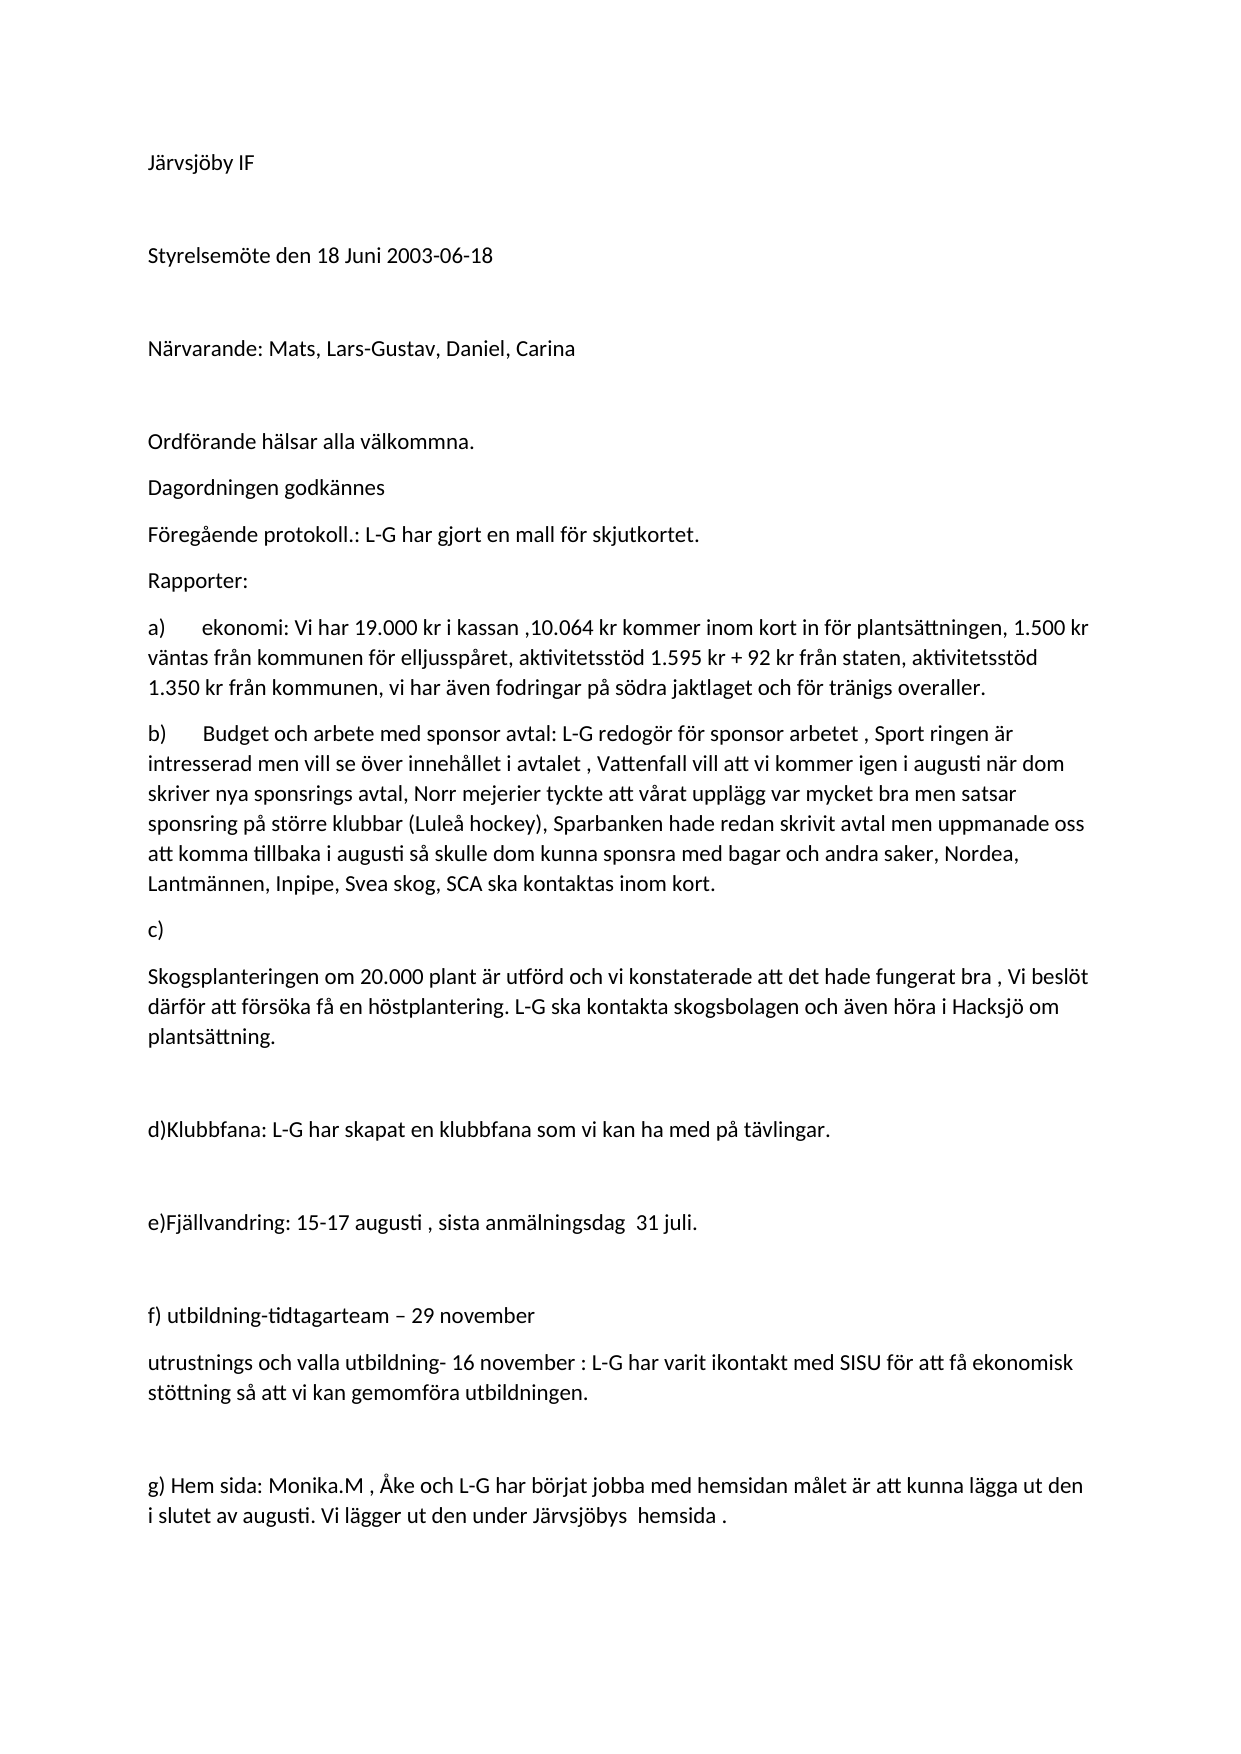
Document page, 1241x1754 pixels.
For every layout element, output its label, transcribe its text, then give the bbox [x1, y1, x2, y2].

text g) Hem sida: Monika.M , Åke och L-G har börjat jobba med hemsidan målet är att kunna lägga ut den i slutet av augusti. Vi lägger ut den under Järvsjöbys hemsida . [148, 1471, 1093, 1529]
text Skogsplanteringen om 20.000 plant är utförd och vi konstaterade att det hade fungerat bra , Vi beslöt därför att försöka få en höstplantering. L-G ska kontakta skogsbolagen och även höra i Hacksjö om plantsättning. [148, 962, 1093, 1050]
text Dagordningen godkännes [148, 473, 1093, 502]
text b) Budget och arbete med sponsor avtal: L-G redogör för sponsor arbetet , Sport ringen är intresserad men vill se över innehållet i avtalet , Vattenfall vill att vi kommer igen i augusti när dom skriver nya sponsrings avtal, Norr mejerier tyckte att vårat upplägg var mycket bra men satsar sponsring på större klubbar (Luleå hockey), Sparbanken hade redan skrivit avtal men uppmanade oss att komma tillbaka i augusti så skulle dom kunna sponsra med bagar och andra saker, Nordea, Lantmännen, Inpipe, Svea skog, SCA ska kontaktas inom kort. [148, 719, 1093, 897]
text Föregående protokoll.: L-G har gjort en mall för skjutkortet. [148, 520, 1093, 548]
text Styrelsemöte den 18 Juni 2003-06-18 [148, 241, 1093, 269]
text Ordförande hälsar alla välkommna. [148, 427, 1093, 455]
text Järvsjöby IF [148, 148, 1093, 176]
text Närvarande: Mats, Lars-Gustav, Daniel, Carina [148, 334, 1093, 362]
text Rapporter: [148, 567, 1093, 595]
text d)Klubbfana: L-G har skapat en klubbfana som vi kan ha med på tävlingar. [148, 1115, 1093, 1143]
text a) ekonomi: Vi har 19.000 kr i kassan ,10.064 kr kommer inom kort in för plantsättningen, 1.500 kr väntas från kommunen för elljusspåret, aktivitetsstöd 1.595 kr + 92 kr från staten, aktivitetsstöd 1.350 kr från kommunen, vi har även fodringar på södra jaktlaget och för tränigs overaller. [148, 613, 1093, 701]
text e)Fjällvandring: 15-17 augusti , sista anmälningsdag 31 juli. [148, 1208, 1093, 1236]
text f) utbildning-tidtagarteam – 29 november [148, 1301, 1093, 1329]
text utrustnings och valla utbildning- 16 november : L-G har varit ikontakt med SISU för att få ekonomisk stöttning så att vi kan gemomföra utbildningen. [148, 1348, 1093, 1406]
text c) [148, 916, 1093, 944]
